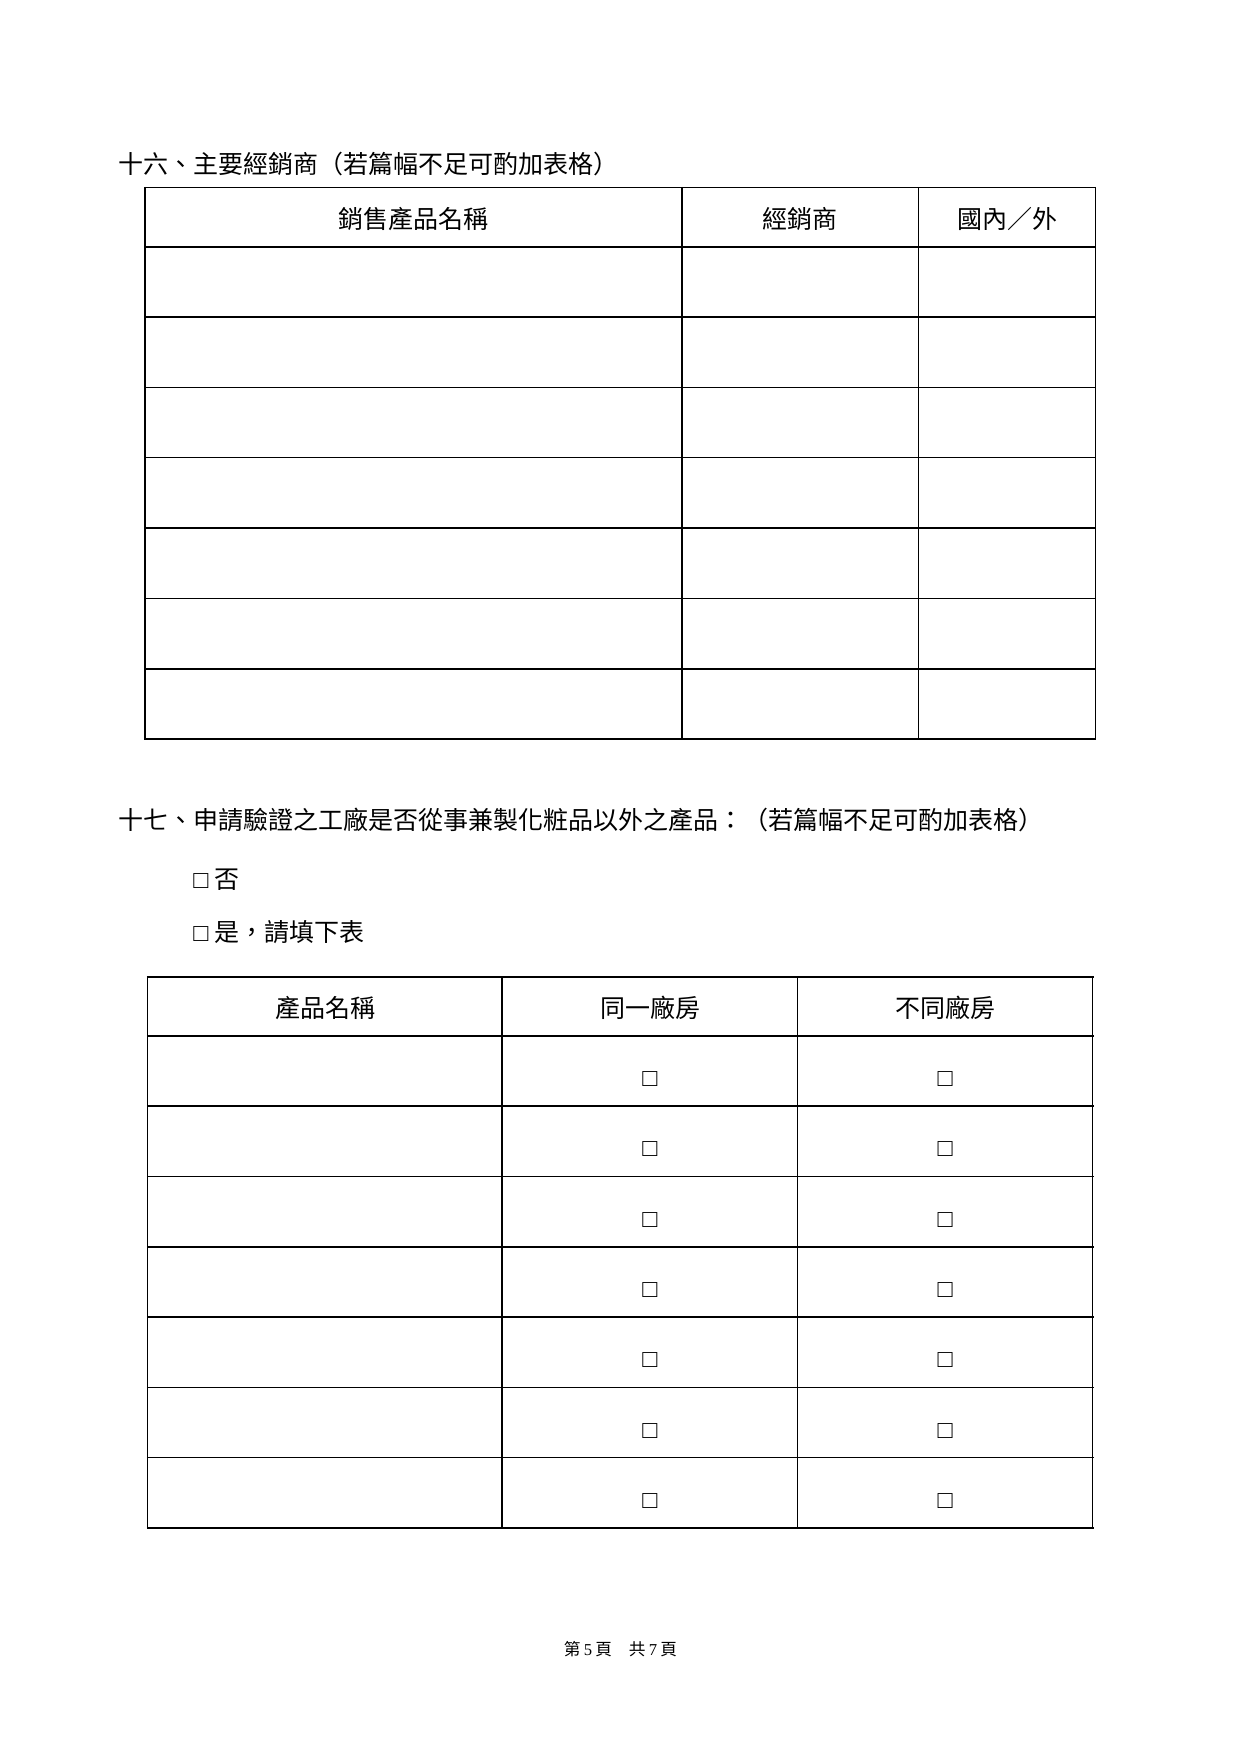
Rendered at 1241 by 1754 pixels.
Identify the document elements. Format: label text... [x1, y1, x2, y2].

table_cell [919, 248, 1095, 316]
table_cell [146, 248, 681, 316]
table_cell □ [503, 1177, 797, 1246]
table_cell [919, 599, 1095, 668]
table_cell □ [798, 1107, 1092, 1176]
table_cell [683, 529, 918, 597]
table_cell [148, 1318, 501, 1387]
table_cell [148, 1388, 501, 1457]
table_cell [919, 670, 1095, 738]
table_cell □ [503, 1037, 797, 1105]
table_header 不同廠房 [798, 978, 1092, 1035]
table_cell [148, 1107, 501, 1176]
table_cell [683, 599, 918, 668]
table_cell [148, 1177, 501, 1246]
text □ 是，請填下表 [193, 916, 1122, 947]
table_cell □ [798, 1458, 1092, 1527]
table_cell [148, 1037, 501, 1105]
table_header 銷售產品名稱 [146, 188, 681, 246]
table_cell [148, 1248, 501, 1316]
table_cell [683, 318, 918, 387]
table_cell [146, 670, 681, 738]
table_cell □ [503, 1458, 797, 1527]
table_header 國內／外 [919, 188, 1095, 246]
table_cell [146, 458, 681, 527]
table_cell [919, 318, 1095, 387]
table_cell □ [503, 1107, 797, 1176]
table_header 產品名稱 [148, 978, 501, 1035]
table_cell [146, 599, 681, 668]
table_cell [146, 318, 681, 387]
table_cell □ [503, 1388, 797, 1457]
table_cell [683, 458, 918, 527]
table_cell □ [503, 1318, 797, 1387]
text □ 否 [193, 864, 1122, 895]
table_cell □ [798, 1388, 1092, 1457]
table_header 經銷商 [683, 188, 918, 246]
table_cell [146, 529, 681, 597]
table_cell □ [798, 1177, 1092, 1246]
table_cell □ [798, 1248, 1092, 1316]
table_cell [683, 388, 918, 457]
text 十六、主要經銷商（若篇幅不足可酌加表格） [118, 140, 1122, 182]
text 十七、申請驗證之工廠是否從事兼製化粧品以外之產品：（若篇幅不足可酌加表格） [118, 796, 1122, 838]
table_cell [919, 458, 1095, 527]
table_cell [919, 529, 1095, 597]
table_cell [683, 670, 918, 738]
table_header 同一廠房 [503, 978, 797, 1035]
table_cell □ [798, 1037, 1092, 1105]
table_cell [919, 388, 1095, 457]
table_cell □ [503, 1248, 797, 1316]
table_cell □ [798, 1318, 1092, 1387]
table_cell [683, 248, 918, 316]
table_cell [148, 1458, 501, 1527]
table_cell [146, 388, 681, 457]
